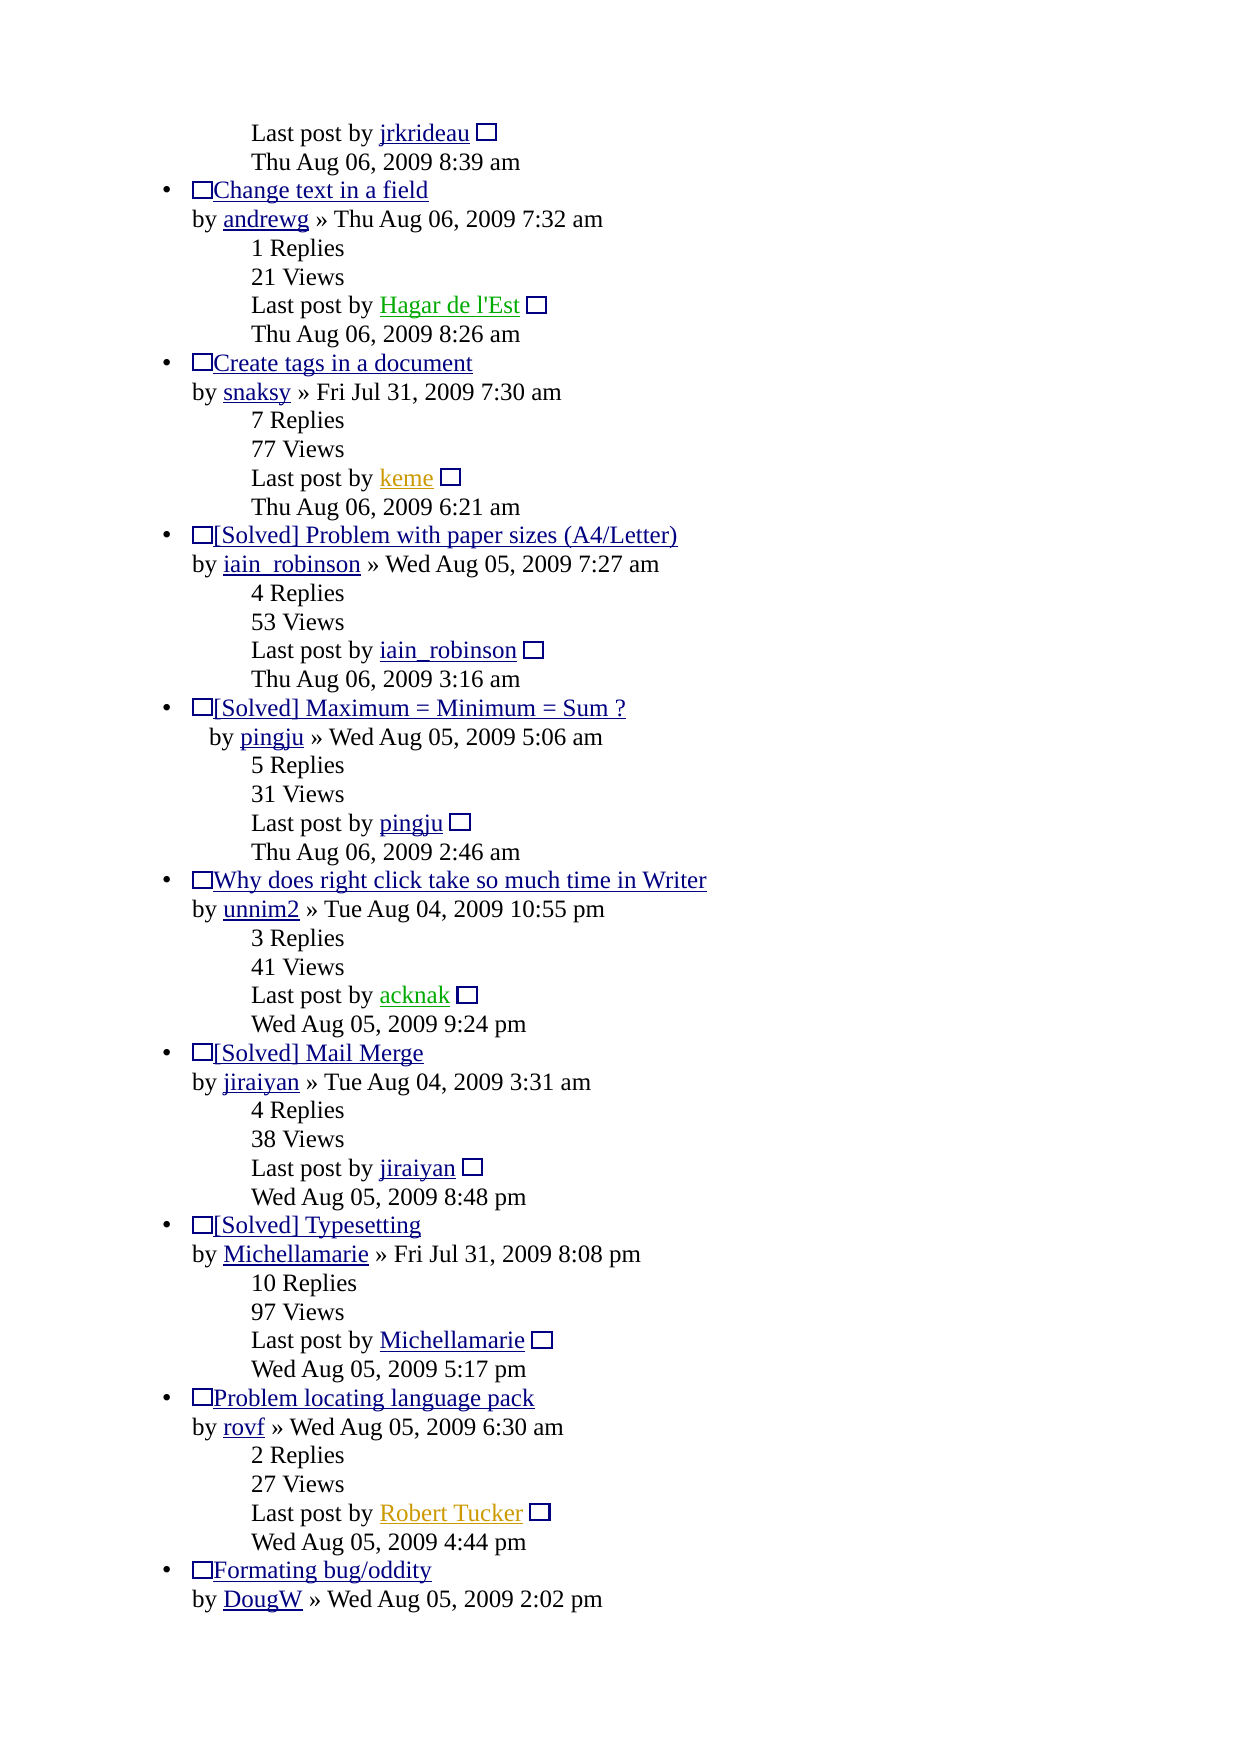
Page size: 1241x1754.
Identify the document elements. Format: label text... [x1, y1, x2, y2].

list Last post by pingju Thu Aug 06, 2009 2:46 am [221, 808, 1122, 866]
list 7 Replies [221, 406, 1122, 434]
list 97 Views [221, 1297, 1122, 1326]
list 4 Replies [221, 1096, 1122, 1124]
list Last post by keme Thu Aug 06, 2009 6:21 am [221, 463, 1122, 521]
list Last post by jiraiyan Wed Aug 05, 2009 8:48 pm [221, 1153, 1122, 1211]
subtitle [Solved] Mail Merge by jiraiyan » Tue Aug 04, 2009 3:31 am [162, 1038, 1122, 1096]
list Last post by acknak Wed Aug 05, 2009 9:24 pm [221, 981, 1122, 1038]
subtitle Change text in a field by andrewg » Thu Aug 06, 2009 7:32 am [162, 176, 1122, 233]
list 4 Replies [221, 578, 1122, 607]
subtitle [Solved] Problem with paper sizes (A4/Letter) by iain_robinson » Wed Aug 05, 2009 7:27 am [162, 521, 1122, 578]
subtitle Why does right click take so much time in Writer by unnim2 » Tue Aug 04, 2009 10:55 pm [162, 866, 1122, 923]
list 10 Replies [221, 1268, 1122, 1297]
list 5 Replies [221, 751, 1122, 779]
list 2 Replies [221, 1441, 1122, 1469]
subtitle [Solved] Maximum = Minimum = Sum ? by pingju » Wed Aug 05, 2009 5:06 am [162, 693, 1122, 751]
list Last post by Michellamarie Wed Aug 05, 2009 5:17 pm [221, 1326, 1122, 1383]
subtitle Create tags in a document by snaksy » Fri Jul 31, 2009 7:30 am [162, 348, 1122, 406]
subtitle [Solved] Typesetting by Michellamarie » Fri Jul 31, 2009 8:08 pm [162, 1211, 1122, 1268]
list 31 Views [221, 779, 1122, 808]
subtitle Formating bug/oddity by DougW » Wed Aug 05, 2009 2:02 pm [162, 1556, 1122, 1613]
subtitle Problem locating language pack by rovf » Wed Aug 05, 2009 6:30 am [162, 1383, 1122, 1441]
list Last post by jrkrideau Thu Aug 06, 2009 8:39 am [221, 118, 1122, 176]
list 27 Views [221, 1469, 1122, 1498]
list 38 Views [221, 1124, 1122, 1153]
list Last post by Hagar de l'Est Thu Aug 06, 2009 8:26 am [221, 291, 1122, 348]
list Last post by Robert Tucker Wed Aug 05, 2009 4:44 pm [221, 1498, 1122, 1556]
list Last post by iain_robinson Thu Aug 06, 2009 3:16 am [221, 636, 1122, 693]
list 1 Replies [221, 233, 1122, 262]
list 53 Views [221, 607, 1122, 636]
list 3 Replies [221, 923, 1122, 952]
list 41 Views [221, 952, 1122, 981]
list 21 Views [221, 262, 1122, 291]
list 77 Views [221, 434, 1122, 463]
